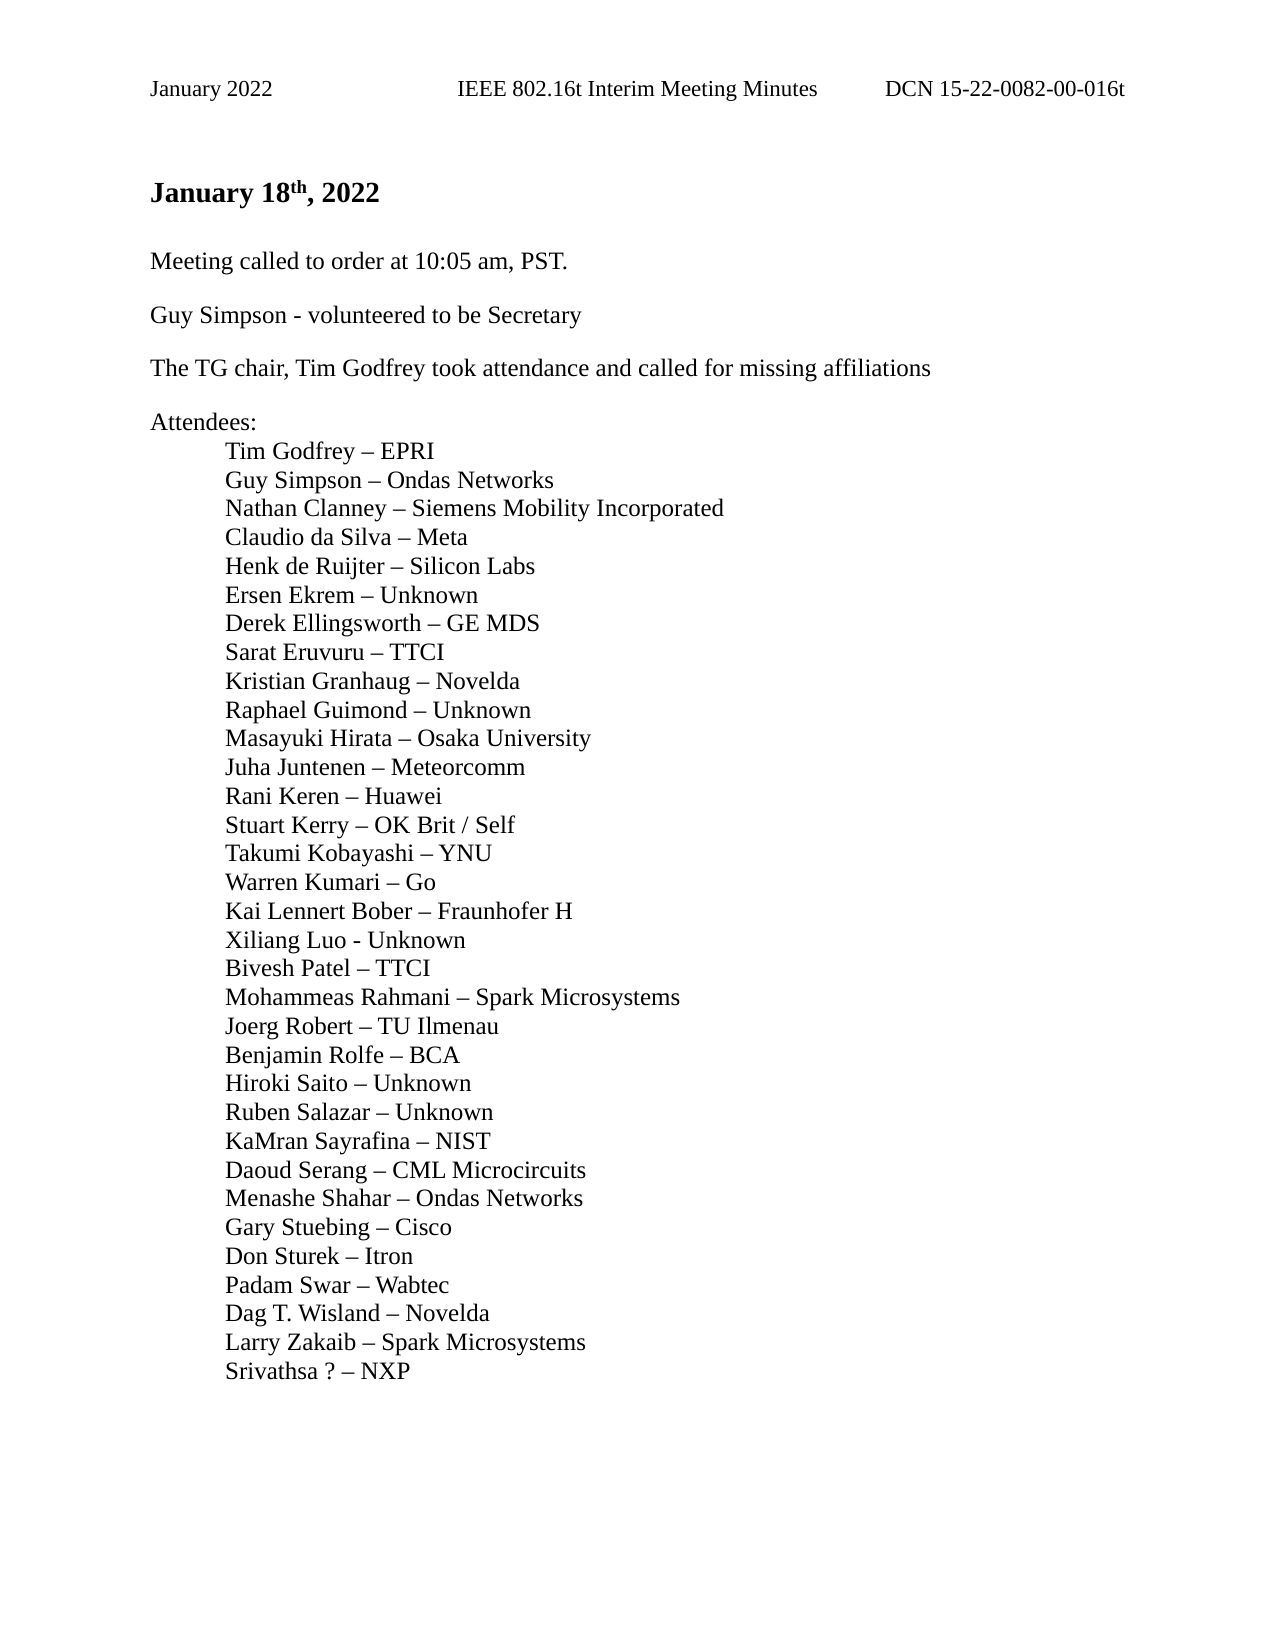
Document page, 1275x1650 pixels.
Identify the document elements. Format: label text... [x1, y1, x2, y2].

text Srivathsa ? – NXP [225, 1356, 1125, 1385]
text KaMran Sayrafina – NIST [225, 1126, 1125, 1155]
text Padam Swar – Wabtec [225, 1270, 1125, 1298]
text Rani Keren – Huawei [225, 781, 1125, 810]
text Guy Simpson – Ondas Networks [225, 465, 1125, 493]
text Claudio da Silva – Meta [225, 522, 1125, 551]
text Kristian Granhaug – Novelda [225, 666, 1125, 695]
text Don Sturek – Itron [225, 1241, 1125, 1270]
text Nathan Clanney – Siemens Mobility Incorporated [225, 493, 1125, 522]
text Kai Lennert Bober – Fraunhofer H [225, 896, 1125, 925]
text Derek Ellingsworth – GE MDS [225, 608, 1125, 637]
text Joerg Robert – TU Ilmenau [225, 1011, 1125, 1040]
text Warren Kumari – Go [225, 867, 1125, 896]
text Sarat Eruvuru – TTCI [225, 637, 1125, 666]
text Raphael Guimond – Unknown [225, 695, 1125, 723]
text The TG chair, Tim Godfrey took attendance and called for missing affiliations [150, 353, 1125, 382]
text Menashe Shahar – Ondas Networks [225, 1183, 1125, 1212]
subtitle January 18th, 2022 [150, 176, 1125, 209]
text Meeting called to order at 10:05 am, PST. [150, 246, 1125, 275]
text Bivesh Patel – TTCI [225, 953, 1125, 982]
text Ruben Salazar – Unknown [225, 1097, 1125, 1126]
text Xiliang Luo - Unknown [225, 925, 1125, 953]
text Henk de Ruijter – Silicon Labs [225, 551, 1125, 580]
text Masayuki Hirata – Osaka University [225, 723, 1125, 752]
text Gary Stuebing – Cisco [225, 1212, 1125, 1241]
text Daoud Serang – CML Microcircuits [225, 1155, 1125, 1183]
text Benjamin Rolfe – BCA [225, 1040, 1125, 1068]
text Hiroki Saito – Unknown [225, 1068, 1125, 1097]
text Tim Godfrey – EPRI [225, 436, 1125, 465]
text Guy Simpson - volunteered to be Secretary [150, 300, 1125, 328]
text Ersen Ekrem – Unknown [225, 580, 1125, 608]
text Larry Zakaib – Spark Microsystems [225, 1327, 1125, 1356]
text Stuart Kerry – OK Brit / Self [225, 810, 1125, 838]
text Dag T. Wisland – Novelda [225, 1298, 1125, 1327]
text Attendees: [150, 407, 1125, 436]
text Juha Juntenen – Meteorcomm [225, 752, 1125, 781]
text Takumi Kobayashi – YNU [225, 838, 1125, 867]
text Mohammeas Rahmani – Spark Microsystems [225, 982, 1125, 1011]
